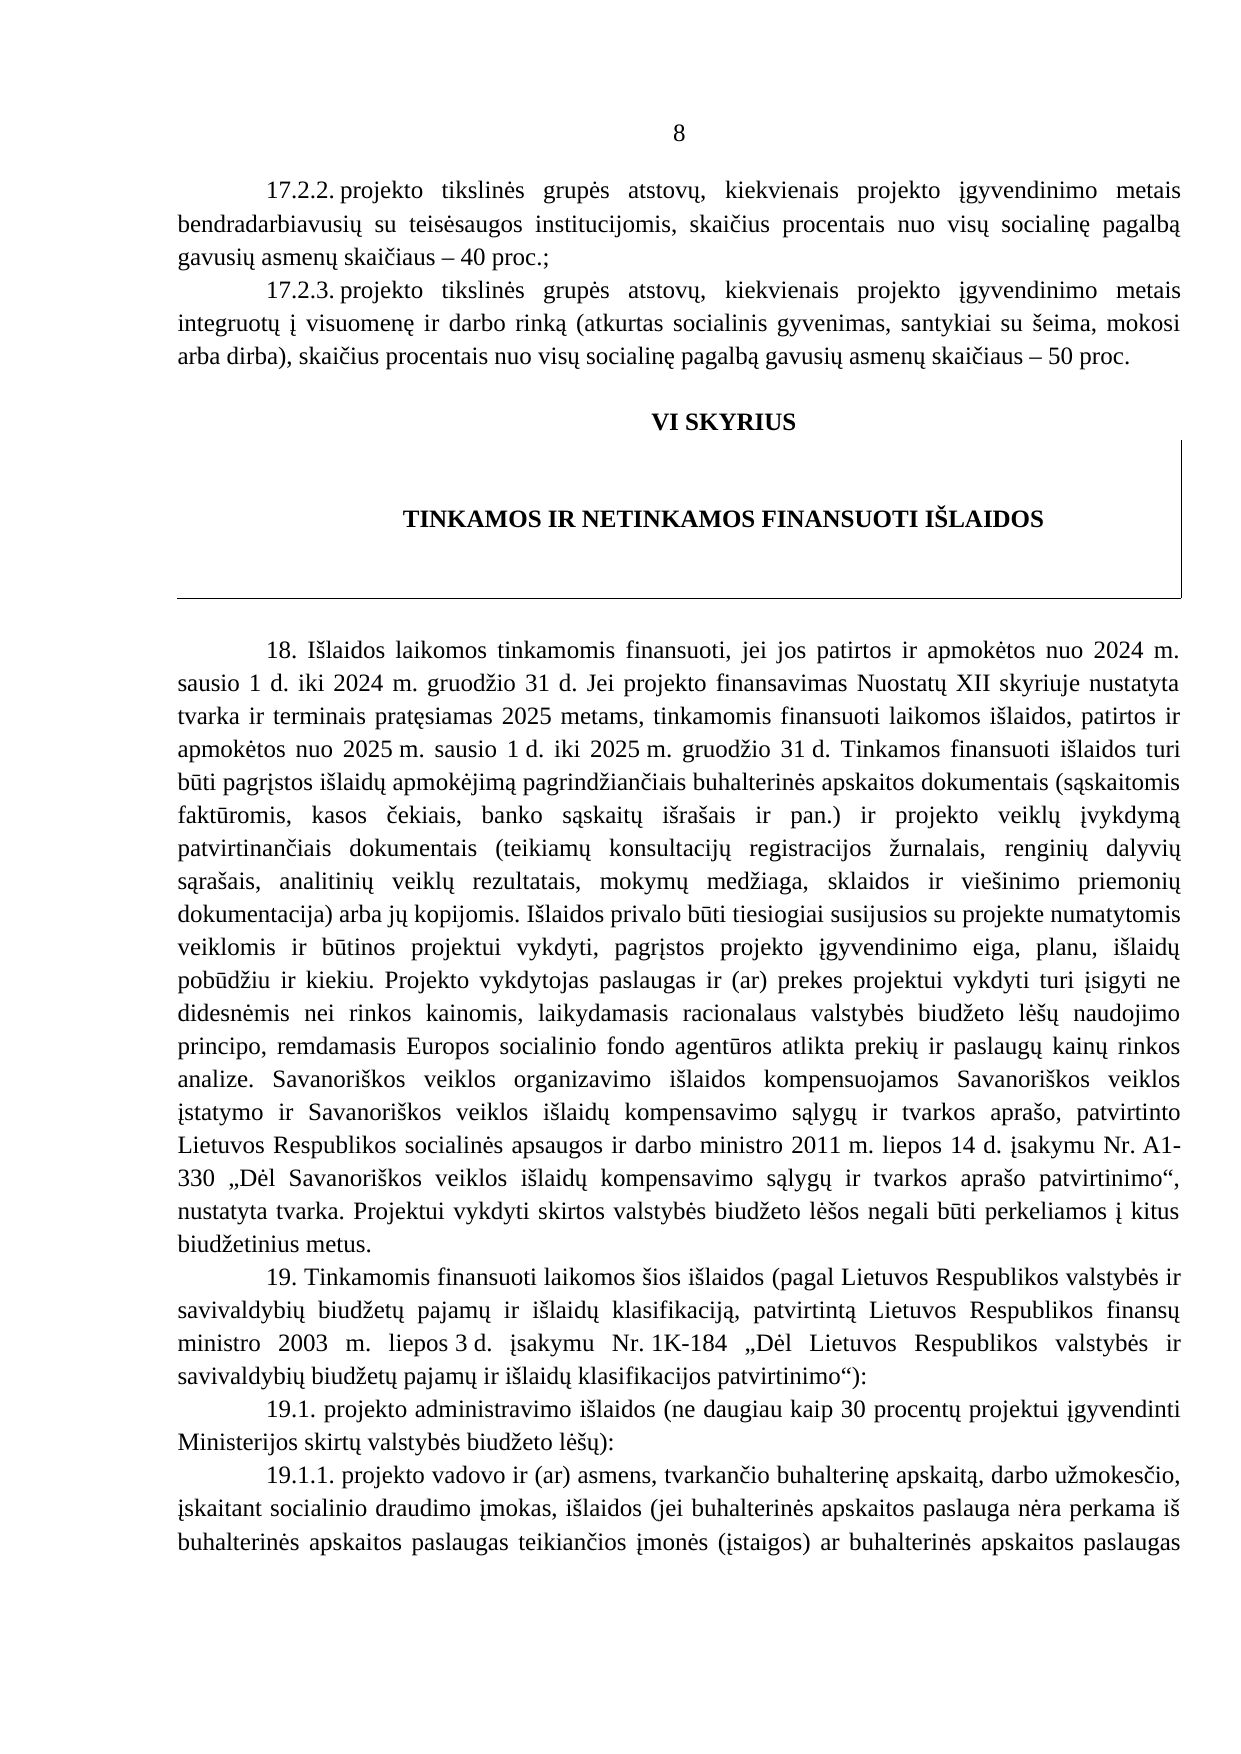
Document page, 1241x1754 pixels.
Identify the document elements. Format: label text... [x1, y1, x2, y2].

text 19.1. projekto administravimo išlaidos (ne daugiau kaip 30 procentų projektui įgyvendinti Ministerijos skirtų valstybės biudžeto lėšų): [177, 1394, 1181, 1456]
text 17.2.3. projekto tikslinės grupės atstovų, kiekvienais projekto įgyvendinimo metais integruotų į visuomenę ir darbo rinką (atkurtas socialinis gyvenimas, santykiai su šeima, mokosi arba dirba), skaičius procentais nuo visų socialinę pagalbą gavusių asmenų skaičiaus – 50 proc. [177, 275, 1181, 369]
text 19. Tinkamomis finansuoti laikomos šios išlaidos (pagal Lietuvos Respublikos valstybės ir savivaldybių biudžetų pajamų ir išlaidų klasifikaciją, patvirtintą Lietuvos Respublikos finansų ministro 2003 m. liepos 3 d. įsakymu Nr. 1K-184 „Dėl Lietuvos Respublikos valstybės ir savivaldybių biudžetų pajamų ir išlaidų klasifikacijos patvirtinimo“): [177, 1262, 1181, 1390]
text 19.1.1. projekto vadovo ir (ar) asmens, tvarkančio buhalterinę apskaitą, darbo užmokesčio, įskaitant socialinio draudimo įmokas, išlaidos (jei buhalterinės apskaitos paslauga nėra perkama iš buhalterinės apskaitos paslaugas teikiančios įmonės (įstaigos) ar buhalterinės apskaitos paslaugas [177, 1461, 1181, 1555]
text VI SKYRIUS [177, 407, 1181, 436]
text 17.2.2. projekto tikslinės grupės atstovų, kiekvienais projekto įgyvendinimo metais bendradarbiavusių su teisėsaugos institucijomis, skaičius procentais nuo visų socialinę pagalbą gavusių asmenų skaičiaus – 40 proc.; [177, 176, 1181, 270]
text 18. Išlaidos laikomos tinkamomis finansuoti, jei jos patirtos ir apmokėtos nuo 2024 m. sausio 1 d. iki 2024 m. gruodžio 31 d. Jei projekto finansavimas Nuostatų XII skyriuje nustatyta tvarka ir terminais pratęsiamas 2025 metams, tinkamomis finansuoti laikomos išlaidos, patirtos ir apmokėtos nuo 2025 m. sausio 1 d. iki 2025 m. gruodžio 31 d. Tinkamos finansuoti išlaidos turi būti pagrįstos išlaidų apmokėjimą pagrindžiančiais buhalterinės apskaitos dokumentais (sąskaitomis faktūromis, kasos čekiais, banko sąskaitų išrašais ir pan.) ir projekto veiklų įvykdymą patvirtinančiais dokumentais (teikiamų konsultacijų registracijos žurnalais, renginių dalyvių sąrašais, analitinių veiklų rezultatais, mokymų medžiaga, sklaidos ir viešinimo priemonių dokumentacija) arba jų kopijomis. Išlaidos privalo būti tiesiogiai susijusios su projekte numatytomis veiklomis ir būtinos projektui vykdyti, pagrįstos projekto įgyvendinimo eiga, planu, išlaidų pobūdžiu ir kiekiu. Projekto vykdytojas paslaugas ir (ar) prekes projektui vykdyti turi įsigyti ne didesnėmis nei rinkos kainomis, laikydamasis racionalaus valstybės biudžeto lėšų naudojimo principo, remdamasis Europos socialinio fondo agentūros atlikta prekių ir paslaugų kainų rinkos analize. Savanoriškos veiklos organizavimo išlaidos kompensuojamos Savanoriškos veiklos įstatymo ir Savanoriškos veiklos išlaidų kompensavimo sąlygų ir tvarkos aprašo, patvirtinto Lietuvos Respublikos socialinės apsaugos ir darbo ministro 2011 m. liepos 14 d. įsakymu Nr. A1-330 „Dėl Savanoriškos veiklos išlaidų kompensavimo sąlygų ir tvarkos aprašo patvirtinimo“, nustatyta tvarka. Projektui vykdyti skirtos valstybės biudžeto lėšos negali būti perkeliamos į kitus biudžetinius metus. [177, 635, 1181, 1258]
text TINKAMOS IR NETINKAMOS FINANSUOTI IŠLAIDOS [177, 440, 1181, 598]
